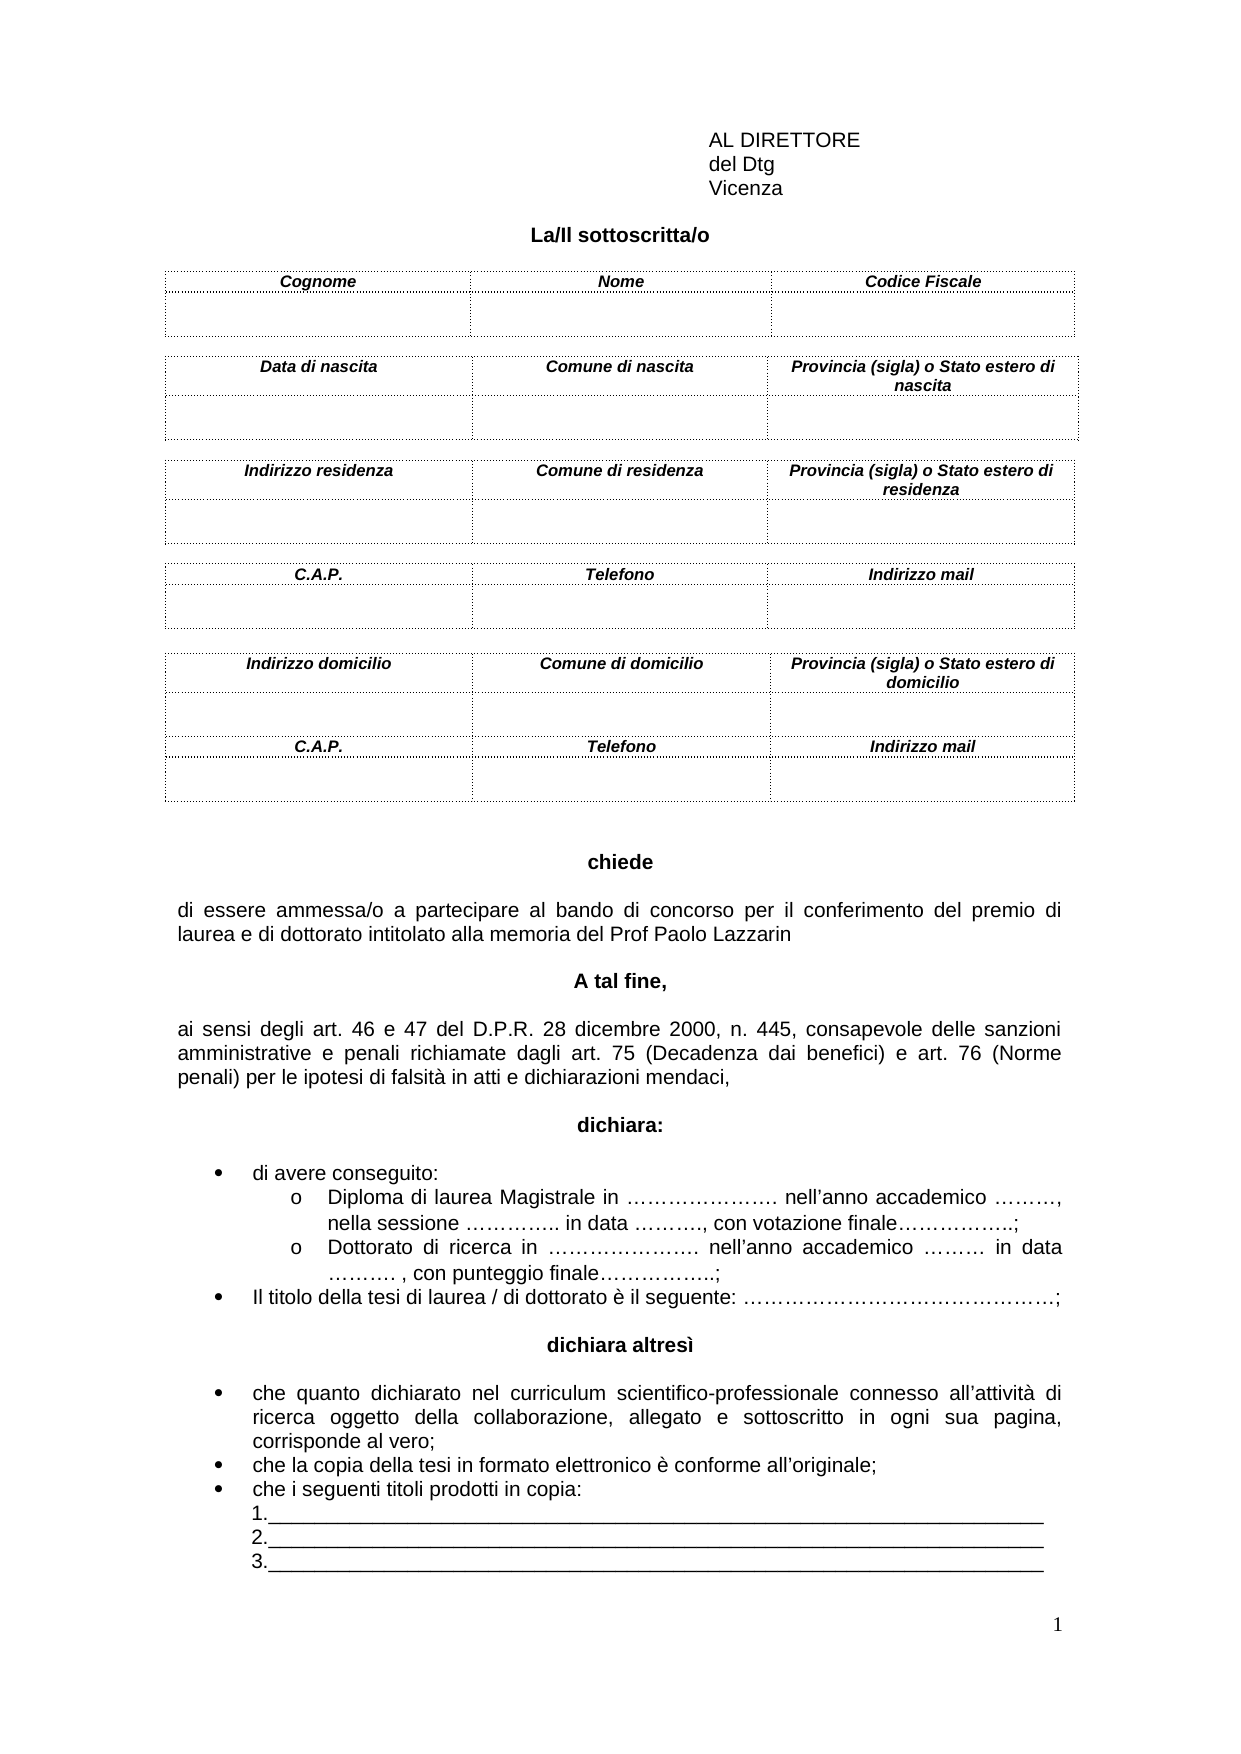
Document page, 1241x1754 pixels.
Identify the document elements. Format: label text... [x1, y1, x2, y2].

text Vicenza [177, 175, 1063, 199]
list Dottorato di ricerca in …………………. nell’anno accademico ……… in data ………. , con punteggio finale……………..; [290, 1235, 1063, 1285]
table_cell [165, 756, 472, 801]
table_cell [767, 395, 1078, 439]
table_header Comune di residenza [472, 460, 767, 499]
table_header Codice Fiscale [771, 271, 1075, 291]
text dichiara altresì [177, 1333, 1063, 1357]
table_header Comune di domicilio [472, 653, 771, 692]
table_cell [165, 692, 472, 736]
table_cell Telefono [472, 736, 771, 756]
table_cell [165, 291, 471, 336]
table_header Nome [471, 271, 771, 291]
table_cell [472, 692, 771, 736]
list Diploma di laurea Magistrale in …………………. nell’anno accademico ………, nella sessione ………….. in data ………., con votazione finale……………..; [290, 1185, 1063, 1235]
table_cell [767, 584, 1075, 628]
table_cell [767, 499, 1075, 543]
list Il titolo della tesi di laurea / di dottorato è il seguente: ………………………………………; [215, 1285, 1063, 1309]
table_cell [771, 291, 1075, 336]
text A tal fine, [177, 969, 1063, 993]
table_header Provincia (sigla) o Stato estero di residenza [767, 460, 1075, 499]
table_cell [165, 584, 472, 628]
table_cell [771, 692, 1075, 736]
table_cell [472, 584, 767, 628]
list che quanto dichiarato nel curriculum scientifico-professionale connesso all’attività di ricerca oggetto della collaborazione, allegato e sottoscritto in ogni sua pagina, corrisponde al vero; [215, 1381, 1063, 1453]
text dichiara: [177, 1113, 1063, 1137]
table_cell [771, 756, 1075, 801]
text ai sensi degli art. 46 e 47 del D.P.R. 28 dicembre 2000, n. 445, consapevole delle sanzioni amministrative e penali richiamate dagli art. 75 (Decadenza dai benefici) e art. 76 (Norme penali) per le ipotesi di falsità in atti e dichiarazioni mendaci, [177, 1017, 1063, 1089]
table_cell [472, 499, 767, 543]
table_header Telefono [472, 563, 767, 583]
table_header Indirizzo mail [767, 563, 1075, 583]
table_header Provincia (sigla) o Stato estero di nascita [767, 356, 1078, 395]
text 1.___________________________________________________________________ [251, 1501, 1063, 1525]
text La/Il sottoscritta/o [177, 223, 1063, 247]
text 3.___________________________________________________________________ [251, 1549, 1063, 1573]
table_header Indirizzo domicilio [165, 653, 472, 692]
table_cell Indirizzo mail [771, 736, 1075, 756]
text 2.___________________________________________________________________ [251, 1525, 1063, 1549]
table_header Data di nascita [165, 356, 472, 395]
table_cell [471, 291, 771, 336]
table_header Comune di nascita [472, 356, 767, 395]
list che i seguenti titoli prodotti in copia: [215, 1477, 1063, 1501]
table_cell [165, 499, 472, 543]
table_header Cognome [165, 271, 471, 291]
table_header Indirizzo residenza [165, 460, 472, 499]
table_cell [472, 756, 771, 801]
list che la copia della tesi in formato elettronico è conforme all’originale; [215, 1453, 1063, 1477]
table_header C.A.P. [165, 563, 472, 583]
table_cell [165, 395, 472, 439]
text AL DIRETTORE [177, 127, 1063, 151]
text di essere ammessa/o a partecipare al bando di concorso per il conferimento del premio di laurea e di dottorato intitolato alla memoria del Prof Paolo Lazzarin [177, 897, 1063, 945]
table_cell C.A.P. [165, 736, 472, 756]
list di avere conseguito: [215, 1161, 1063, 1185]
text del Dtg [177, 151, 1063, 175]
table_cell [472, 395, 767, 439]
table_header Provincia (sigla) o Stato estero di domicilio [771, 653, 1075, 692]
text chiede [177, 849, 1063, 873]
